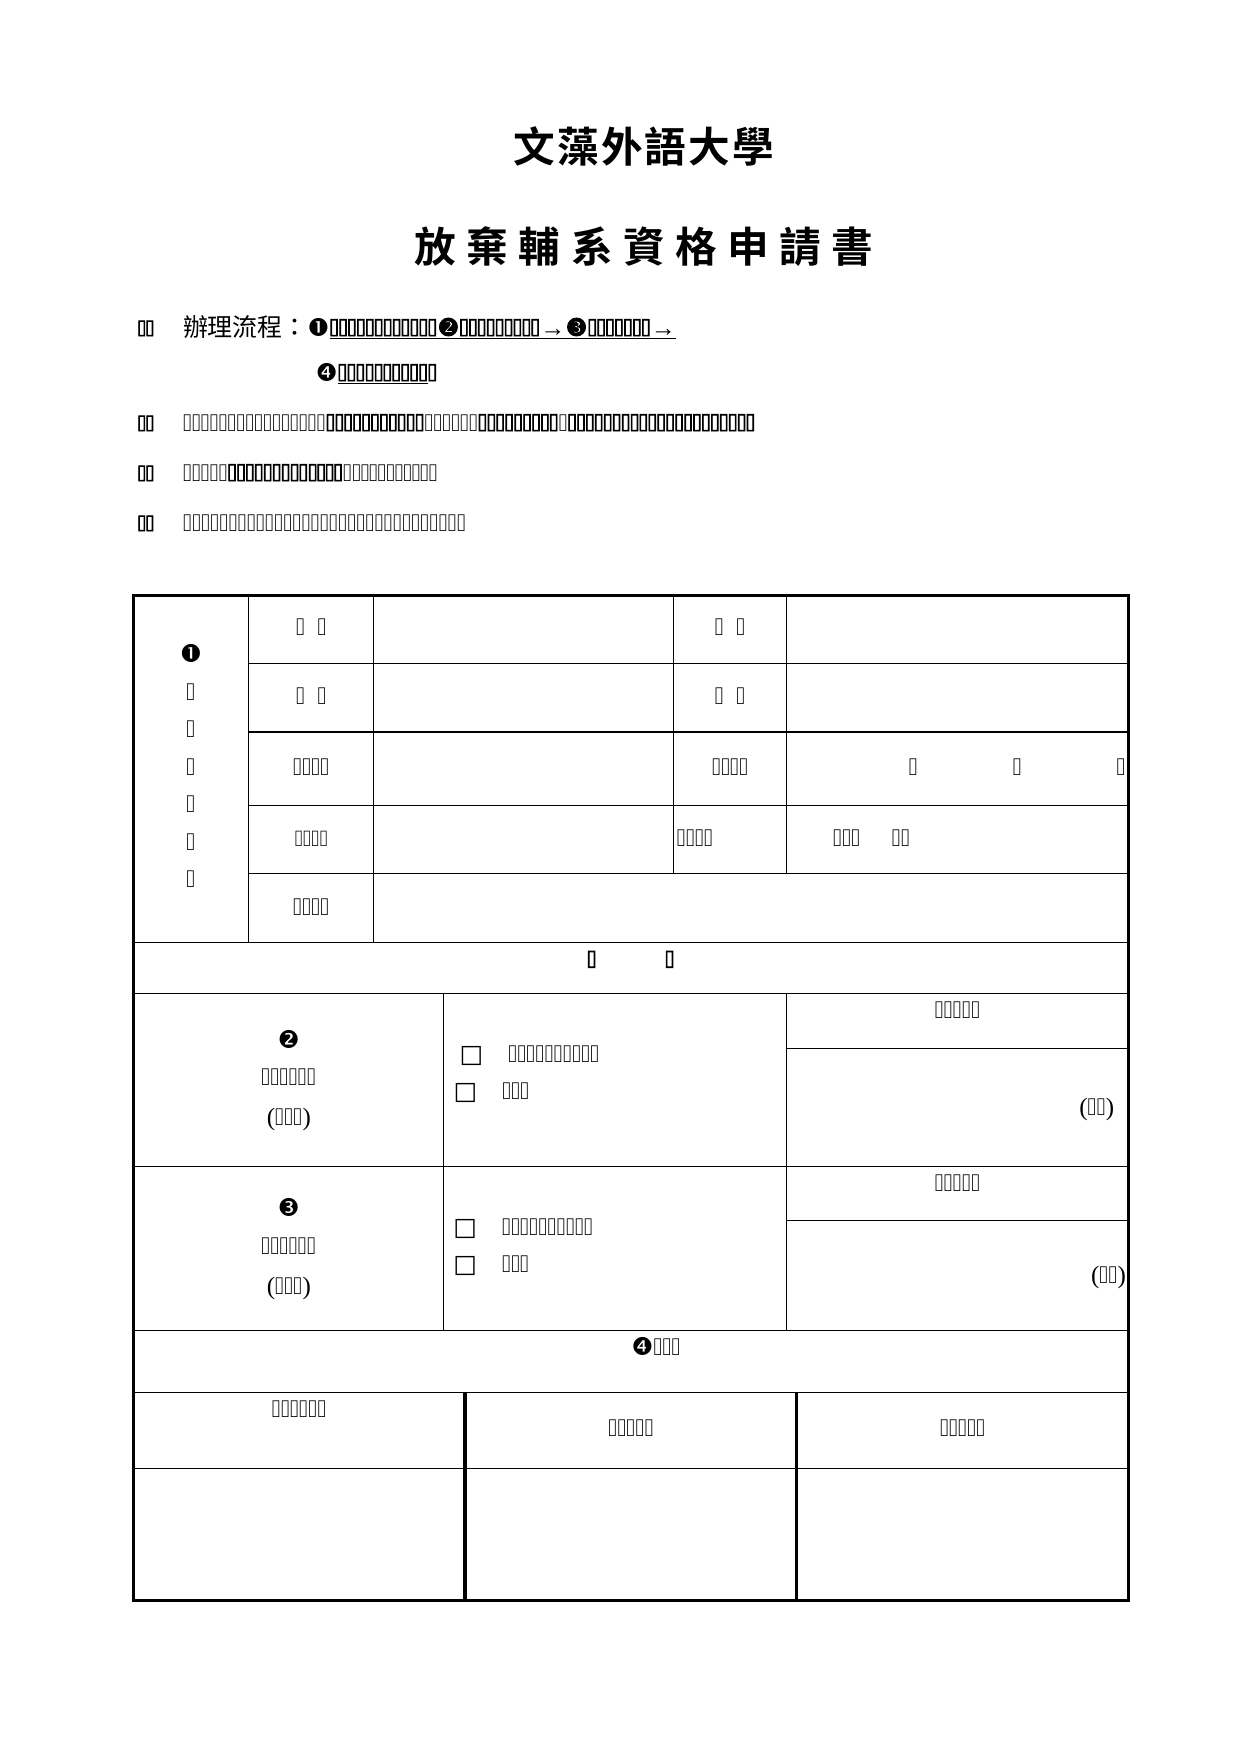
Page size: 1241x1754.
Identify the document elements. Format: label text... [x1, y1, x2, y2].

table_cell 申請日期 [674, 733, 786, 804]
table_cell [135, 1469, 463, 1598]
table_cell 教務處 [135, 1331, 1127, 1392]
table_cell [374, 733, 673, 804]
table_cell [374, 806, 673, 873]
table_cell 輔系系主任 [787, 994, 1127, 1047]
table_header [374, 597, 673, 663]
table_cell [798, 1469, 1127, 1598]
table_cell  主系審查意見 (請打勾) [135, 1167, 443, 1330]
table_cell 課務組組長 [798, 1393, 1127, 1468]
table_cell 年 級 [249, 664, 373, 731]
text 申請書交由註冊組彙辦。 [183, 356, 1150, 394]
table_header [787, 597, 1127, 663]
table_cell [374, 664, 673, 731]
table_cell [374, 874, 1127, 942]
table_cell 年 月 日 [787, 733, 1127, 804]
list 申請時程：每學期加退選截止前辦理完成，學期中不可中途放棄。 [138, 456, 1150, 494]
table_cell 輔系系名 [249, 806, 373, 873]
table_cell  輔系審查意見 (請打勾) [135, 994, 443, 1166]
table_cell □ 同意該生放棄選讀輔系 □ 不同意 [444, 994, 786, 1166]
table_header  申 請 人 填 寫 欄 [135, 597, 248, 942]
table_cell [787, 664, 1127, 731]
table_cell 註冊組承辦人 [135, 1393, 463, 1468]
table_cell 聯絡電話 [249, 733, 373, 804]
table_cell 註冊組組長 [467, 1393, 795, 1468]
list 本申請書送交註冊組完成手續後，不得以任何理由要求恢復輔系資格。 [138, 506, 1150, 544]
list 辦理流程：申請人請親自填寫本申請書送請輔系系主任審查→主系系主任審查→ [138, 306, 1150, 344]
text 文藻外語大學 [138, 106, 1150, 181]
table_cell 學年第 學期 [787, 806, 1127, 873]
table_header 學 號 [674, 597, 786, 663]
table_cell 放棄原因 [249, 874, 373, 942]
table_cell 審 查 [135, 943, 1127, 993]
table_header 系 別 [249, 597, 373, 663]
table_cell 主系系主任 [787, 1167, 1127, 1219]
text 放 棄 輔 系 資 格 申 請 書 [138, 206, 1150, 281]
list 申請人若已修習部分科目，應另檢附「在學中文歷年成績表」一份並填寫「放棄科目學分核定表」送請主系系主任審核，核定表交由註冊組彙辦。 [138, 406, 1150, 444]
table_cell [467, 1469, 795, 1598]
table_cell (簽章) [787, 1049, 1127, 1166]
table_cell □ 同意該生放棄選讀輔系 □ 不同意 [444, 1167, 786, 1330]
table_cell 申請年度 [674, 806, 786, 873]
table_cell (簽章) [787, 1221, 1127, 1330]
table_cell 姓 名 [674, 664, 786, 731]
